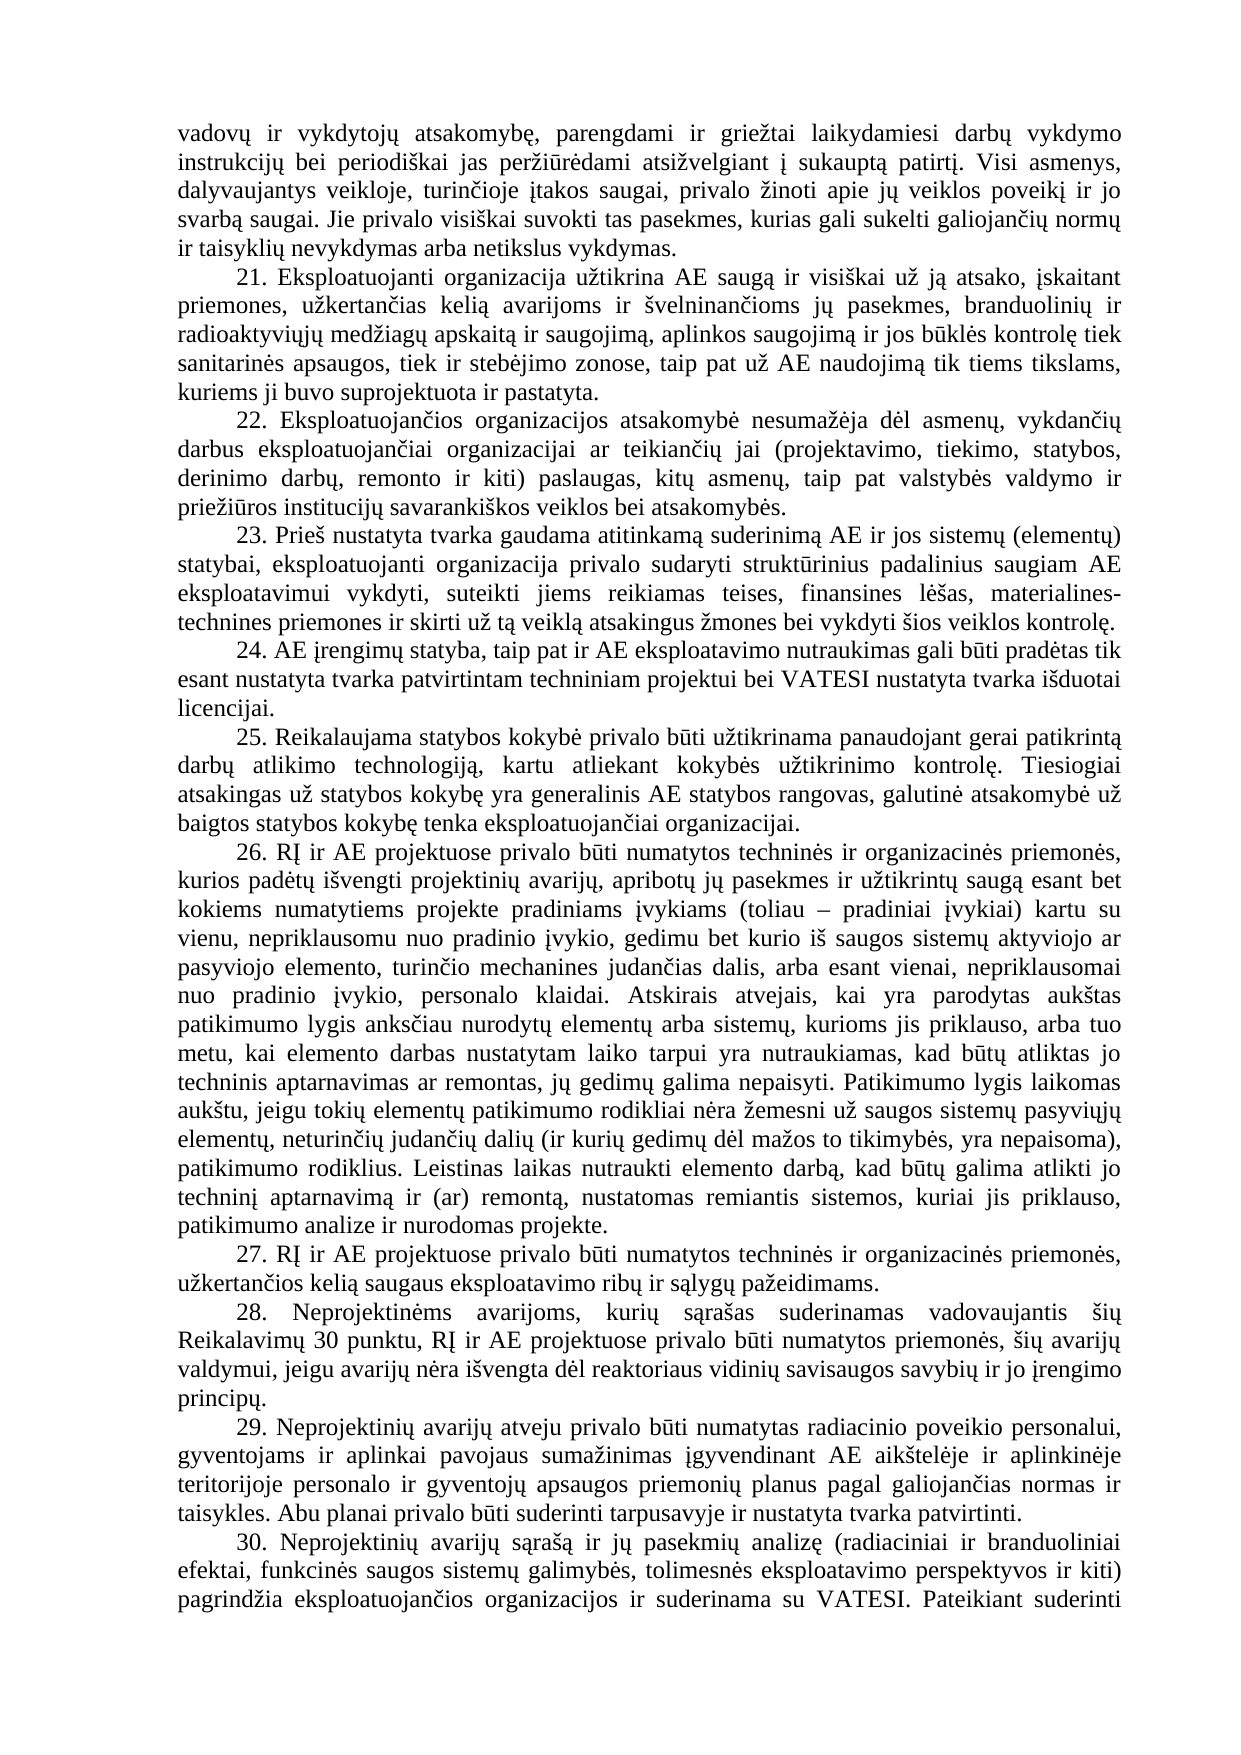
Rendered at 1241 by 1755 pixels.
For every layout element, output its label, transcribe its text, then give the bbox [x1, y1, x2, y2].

text 23. Prieš nustatyta tvarka gaudama atitinkamą suderinimą AE ir jos sistemų (elementų) statybai, eksploatuojanti organizacija privalo sudaryti struktūrinius padalinius saugiam AE eksploatavimui vykdyti, suteikti jiems reikiamas teises, finansines lėšas, materialines-technines priemones ir skirti už tą veiklą atsakingus žmones bei vykdyti šios veiklos kontrolę. [177, 521, 1122, 636]
text 27. RĮ ir AE projektuose privalo būti numatytos techninės ir organizacinės priemonės, užkertančios kelią saugaus eksploatavimo ribų ir sąlygų pažeidimams. [177, 1239, 1122, 1297]
text 30. Neprojektinių avarijų sąrašą ir jų pasekmių analizę (radiaciniai ir branduoliniai efektai, funkcinės saugos sistemų galimybės, tolimesnės eksploatavimo perspektyvos ir kiti) pagrindžia eksploatuojančios organizacijos ir suderinama su VATESI. Pateikiant suderinti [177, 1527, 1122, 1613]
text 24. AE įrengimų statyba, taip pat ir AE eksploatavimo nutraukimas gali būti pradėtas tik esant nustatyta tvarka patvirtintam techniniam projektui bei VATESI nustatyta tvarka išduotai licencijai. [177, 636, 1122, 722]
text 28. Neprojektinėms avarijoms, kurių sąrašas suderinamas vadovaujantis šių Reikalavimų 30 punktu, RĮ ir AE projektuose privalo būti numatytos priemonės, šių avarijų valdymui, jeigu avarijų nėra išvengta dėl reaktoriaus vidinių savisaugos savybių ir jo įrengimo principų. [177, 1297, 1122, 1412]
text vadovų ir vykdytojų atsakomybę, parengdami ir griežtai laikydamiesi darbų vykdymo instrukcijų bei periodiškai jas peržiūrėdami atsižvelgiant į sukauptą patirtį. Visi asmenys, dalyvaujantys veikloje, turinčioje įtakos saugai, privalo žinoti apie jų veiklos poveikį ir jo svarbą saugai. Jie privalo visiškai suvokti tas pasekmes, kurias gali sukelti galiojančių normų ir taisyklių nevykdymas arba netikslus vykdymas. [177, 118, 1122, 262]
text 26. RĮ ir AE projektuose privalo būti numatytos techninės ir organizacinės priemonės, kurios padėtų išvengti projektinių avarijų, apribotų jų pasekmes ir užtikrintų saugą esant bet kokiems numatytiems projekte pradiniams įvykiams (toliau – pradiniai įvykiai) kartu su vienu, nepriklausomu nuo pradinio įvykio, gedimu bet kurio iš saugos sistemų aktyviojo ar pasyviojo elemento, turinčio mechanines judančias dalis, arba esant vienai, nepriklausomai nuo pradinio įvykio, personalo klaidai. Atskirais atvejais, kai yra parodytas aukštas patikimumo lygis anksčiau nurodytų elementų arba sistemų, kurioms jis priklauso, arba tuo metu, kai elemento darbas nustatytam laiko tarpui yra nutraukiamas, kad būtų atliktas jo techninis aptarnavimas ar remontas, jų gedimų galima nepaisyti. Patikimumo lygis laikomas aukštu, jeigu tokių elementų patikimumo rodikliai nėra žemesni už saugos sistemų pasyviųjų elementų, neturinčių judančių dalių (ir kurių gedimų dėl mažos to tikimybės, yra nepaisoma), patikimumo rodiklius. Leistinas laikas nutraukti elemento darbą, kad būtų galima atlikti jo techninį aptarnavimą ir (ar) remontą, nustatomas remiantis sistemos, kuriai jis priklauso, patikimumo analize ir nurodomas projekte. [177, 837, 1122, 1239]
text 25. Reikalaujama statybos kokybė privalo būti užtikrinama panaudojant gerai patikrintą darbų atlikimo technologiją, kartu atliekant kokybės užtikrinimo kontrolę. Tiesiogiai atsakingas už statybos kokybę yra generalinis AE statybos rangovas, galutinė atsakomybė už baigtos statybos kokybę tenka eksploatuojančiai organizacijai. [177, 722, 1122, 837]
text 21. Eksploatuojanti organizacija užtikrina AE saugą ir visiškai už ją atsako, įskaitant priemones, užkertančias kelią avarijoms ir švelninančioms jų pasekmes, branduolinių ir radioaktyviųjų medžiagų apskaitą ir saugojimą, aplinkos saugojimą ir jos būklės kontrolę tiek sanitarinės apsaugos, tiek ir stebėjimo zonose, taip pat už AE naudojimą tik tiems tikslams, kuriems ji buvo suprojektuota ir pastatyta. [177, 262, 1122, 406]
text 22. Eksploatuojančios organizacijos atsakomybė nesumažėja dėl asmenų, vykdančių darbus eksploatuojančiai organizacijai ar teikiančių jai (projektavimo, tiekimo, statybos, derinimo darbų, remonto ir kiti) paslaugas, kitų asmenų, taip pat valstybės valdymo ir priežiūros institucijų savarankiškos veiklos bei atsakomybės. [177, 406, 1122, 521]
text 29. Neprojektinių avarijų atveju privalo būti numatytas radiacinio poveikio personalui, gyventojams ir aplinkai pavojaus sumažinimas įgyvendinant AE aikštelėje ir aplinkinėje teritorijoje personalo ir gyventojų apsaugos priemonių planus pagal galiojančias normas ir taisykles. Abu planai privalo būti suderinti tarpusavyje ir nustatyta tvarka patvirtinti. [177, 1412, 1122, 1527]
